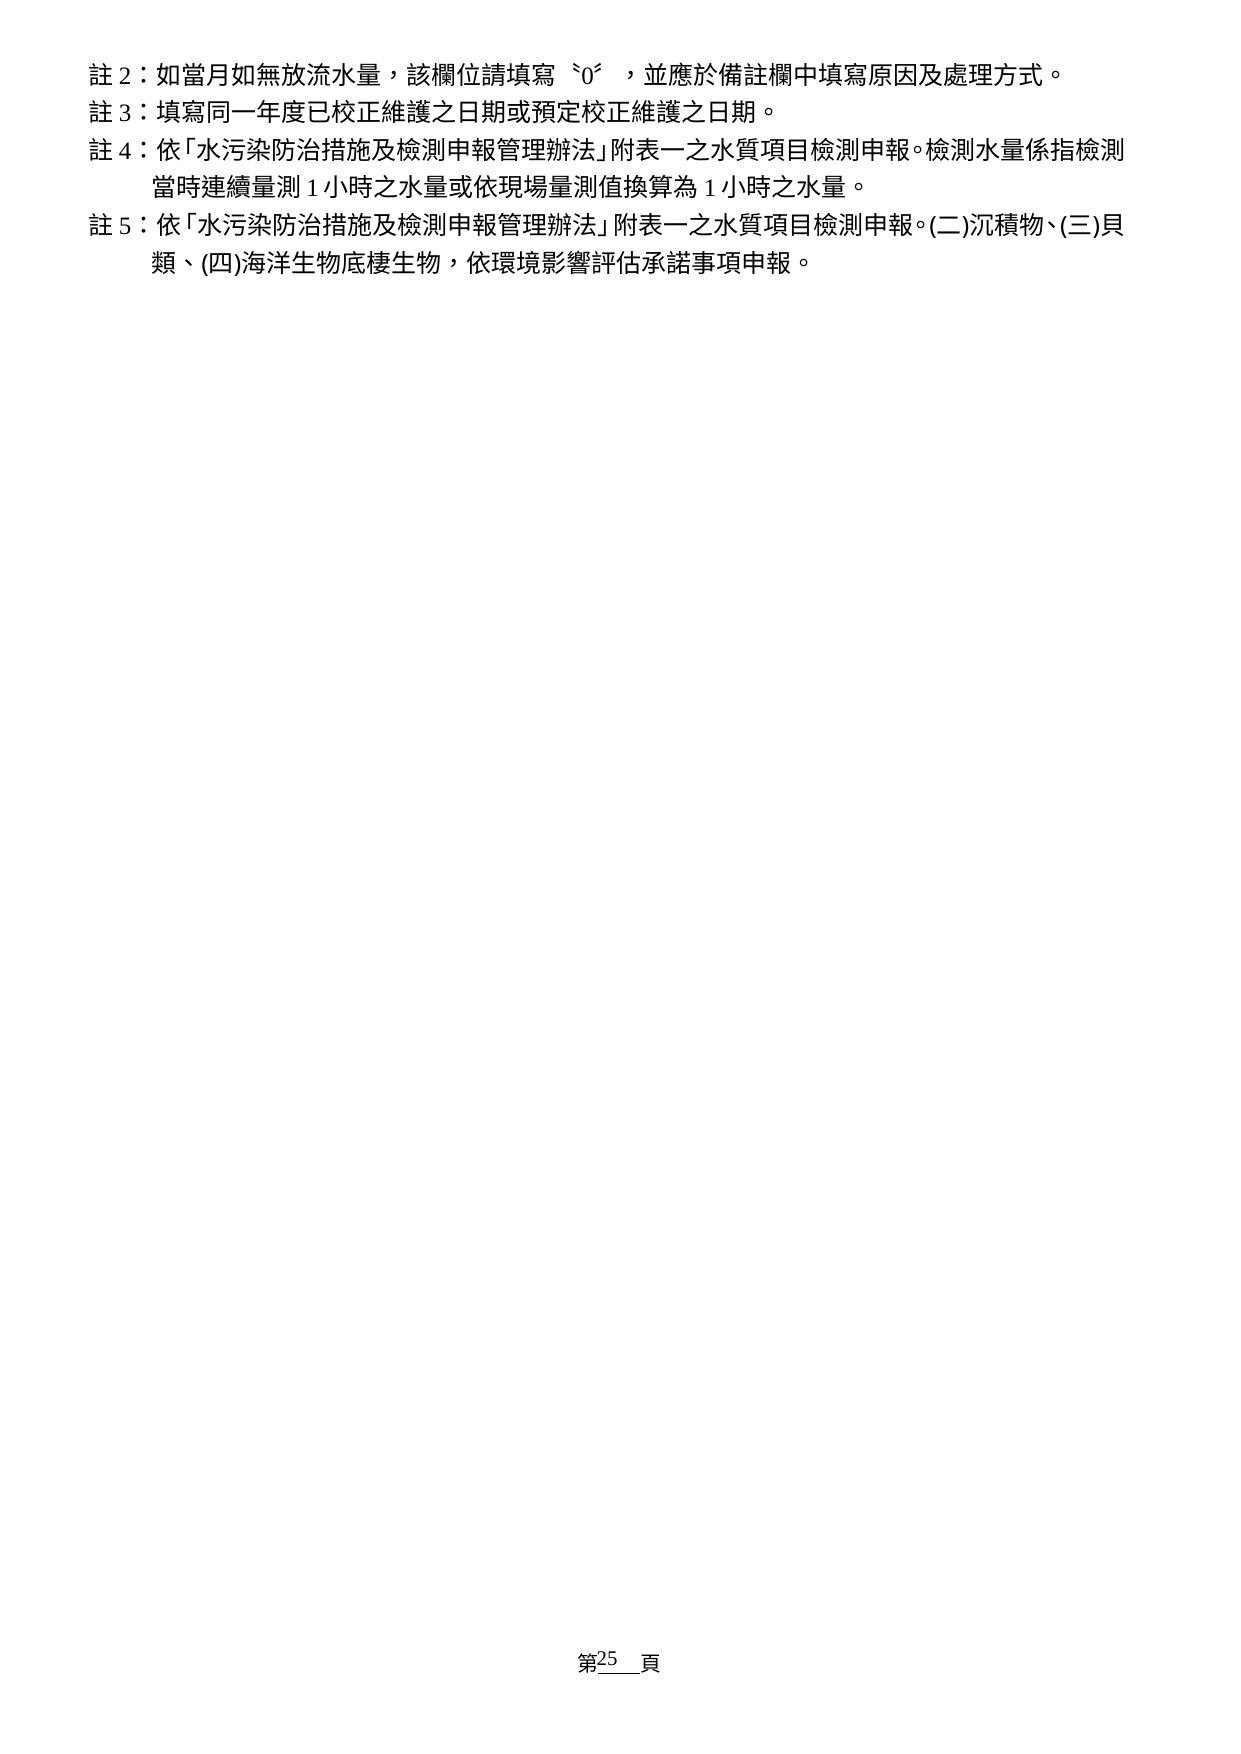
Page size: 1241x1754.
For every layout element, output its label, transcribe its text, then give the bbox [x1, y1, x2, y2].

text 註3：填寫同一年度已校正維護之日期或預定校正維護之日期。 [89, 92, 1122, 130]
text 註4：依「水污染防治措施及檢測申報管理辦法」附表一之水質項目檢測申報。檢測水量係指檢測當時連續量測1小時之水量或依現場量測值換算為1小時之水量。 [89, 130, 1125, 205]
text 註5：依「水污染防治措施及檢測申報管理辦法」附表一之水質項目檢測申報。(二)沉積物、(三)貝類、(四)海洋生物底棲生物，依環境影響評估承諾事項申報。 [89, 205, 1125, 280]
text 註2：如當月如無放流水量，該欄位請填寫〝0〞，並應於備註欄中填寫原因及處理方式。 [89, 54, 1125, 92]
